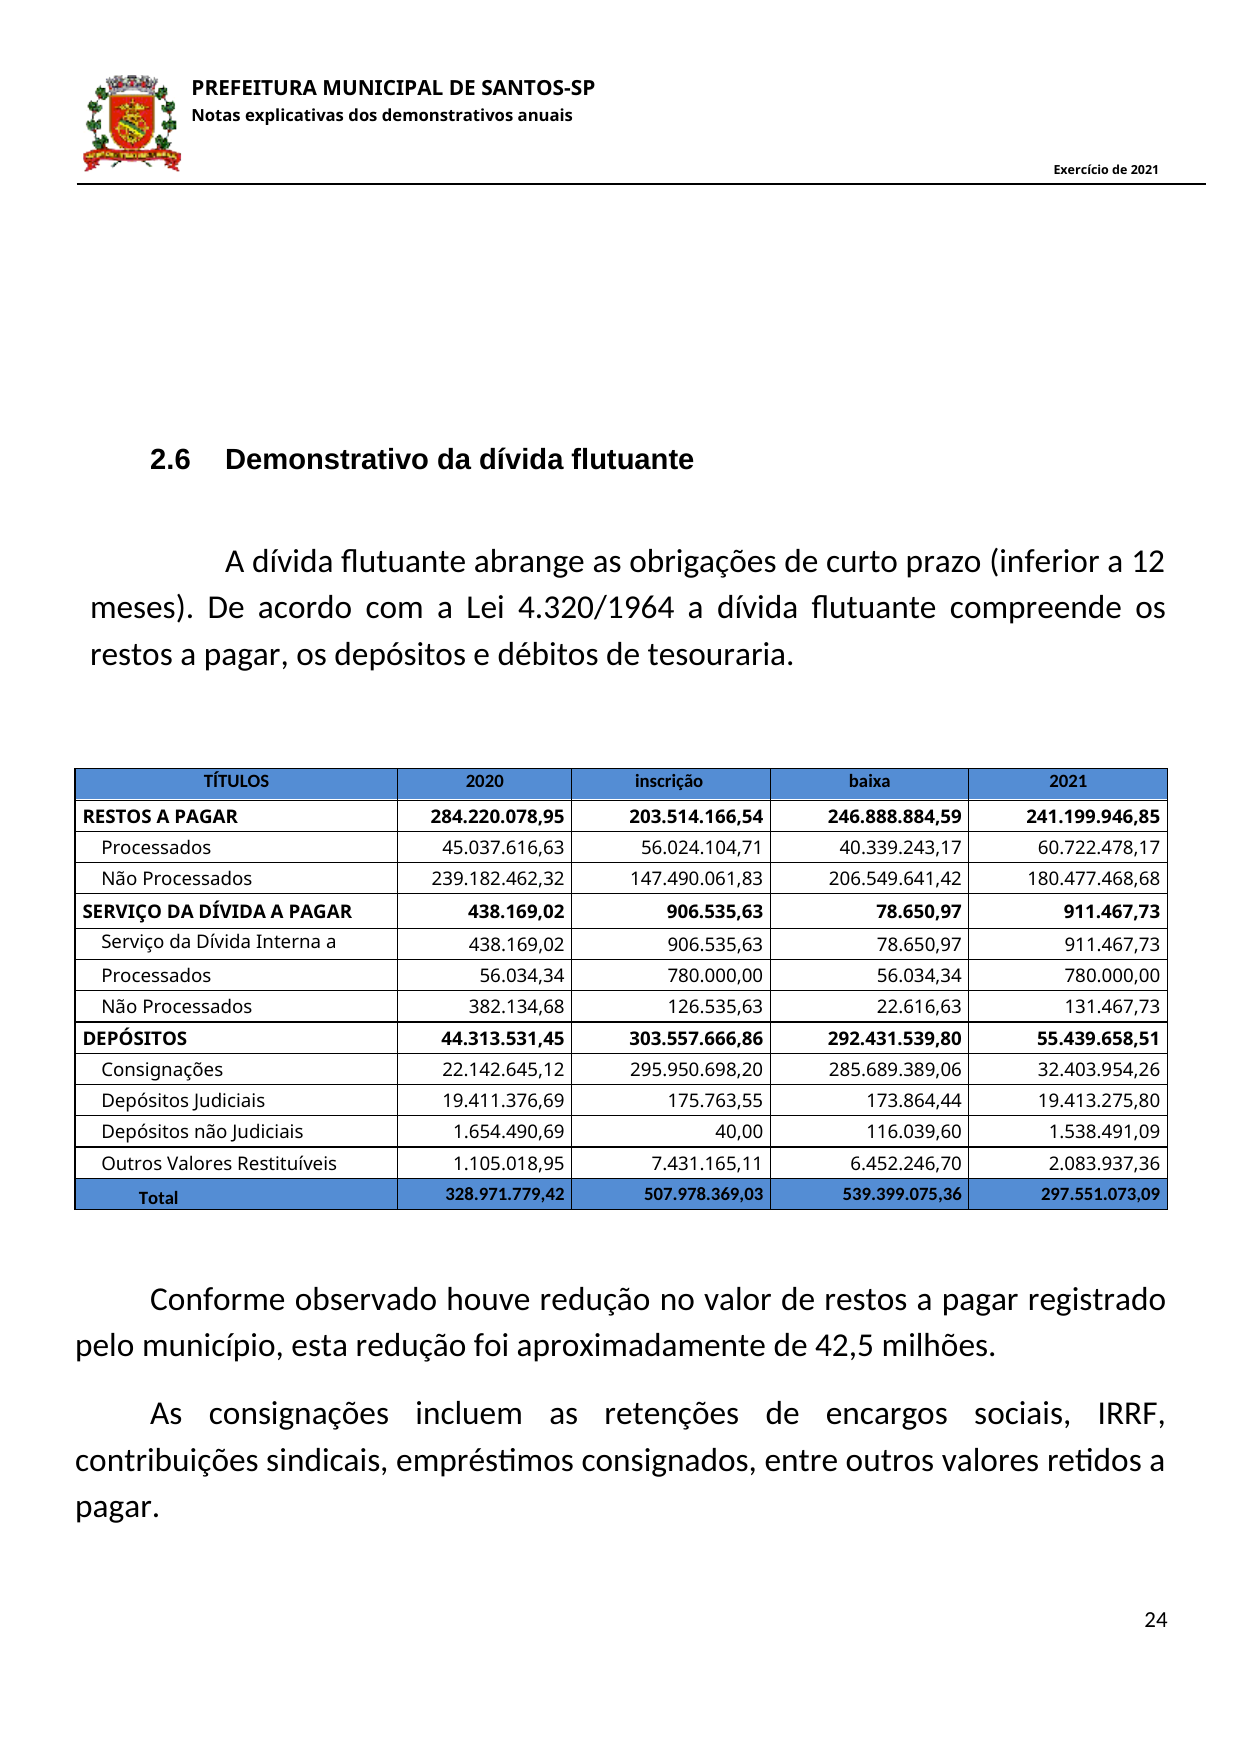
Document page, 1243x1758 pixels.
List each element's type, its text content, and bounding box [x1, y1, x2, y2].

table_cell Não Processados [76, 991, 397, 1021]
table_header 2021 [969, 769, 1167, 799]
table_cell 539.399.075,36 [771, 1179, 968, 1209]
table_cell 911.467,73 [969, 929, 1167, 959]
table_cell 284.220.078,95 [398, 801, 571, 831]
table_cell Consignações [76, 1054, 397, 1084]
text As consignações incluem as retenções de encargos sociais, IRRF, contribuições sindicais, empréstimos consignados, entre outros valores retidos a pagar. [75, 1392, 1167, 1526]
table_cell 239.182.462,32 [398, 863, 571, 893]
table_cell 126.535,63 [572, 991, 770, 1021]
table_cell 19.413.275,80 [969, 1085, 1167, 1115]
table_cell 295.950.698,20 [572, 1054, 770, 1084]
table_header 2020 [398, 769, 571, 799]
text A dívida flutuante abrange as obrigações de curto prazo (inferior a 12 meses). De acordo com a Lei 4.320/1964 a dívida flutuante compreende os restos a pagar, os depósitos e débitos de tesouraria. [90, 539, 1167, 674]
table_cell Depósitos não Judiciais [76, 1116, 397, 1146]
table_cell 56.024.104,71 [572, 832, 770, 862]
table_cell 22.616,63 [771, 991, 968, 1021]
table_cell 906.535,63 [572, 929, 770, 959]
table_cell 60.722.478,17 [969, 832, 1167, 862]
table_cell 40.339.243,17 [771, 832, 968, 862]
table_cell 206.549.641,42 [771, 863, 968, 893]
table_cell 44.313.531,45 [398, 1023, 571, 1053]
table_cell 507.978.369,03 [572, 1179, 770, 1209]
table_cell 297.551.073,09 [969, 1179, 1167, 1209]
table_cell 19.411.376,69 [398, 1085, 571, 1115]
table_cell Não Processados [76, 863, 397, 893]
table_cell 203.514.166,54 [572, 801, 770, 831]
table_cell 78.650,97 [771, 929, 968, 959]
table_cell 911.467,73 [969, 894, 1167, 928]
table_cell 906.535,63 [572, 894, 770, 928]
table_header inscrição [572, 769, 770, 799]
table_cell Processados [76, 960, 397, 990]
table_cell 780.000,00 [572, 960, 770, 990]
table_cell 246.888.884,59 [771, 801, 968, 831]
table_cell 241.199.946,85 [969, 801, 1167, 831]
table_cell 1.654.490,69 [398, 1116, 571, 1146]
table_cell 45.037.616,63 [398, 832, 571, 862]
table_cell 131.467,73 [969, 991, 1167, 1021]
table_header TÍTULOS [76, 769, 397, 799]
table_cell 1.105.018,95 [398, 1148, 571, 1178]
text Conforme observado houve redução no valor de restos a pagar registrado pelo município, esta redução foi aproximadamente de 42,5 milhões. [75, 1278, 1167, 1365]
table_cell 32.403.954,26 [969, 1054, 1167, 1084]
table_cell 285.689.389,06 [771, 1054, 968, 1084]
table_cell 6.452.246,70 [771, 1148, 968, 1178]
table_cell SERVIÇO DA DÍVIDA A PAGAR [76, 894, 397, 928]
table_cell Serviço da Dívida Interna a Pagar [76, 929, 397, 959]
table_cell 175.763,55 [572, 1085, 770, 1115]
list Demonstrativo da dívida flutuante [150, 442, 1167, 475]
table_cell 303.557.666,86 [572, 1023, 770, 1053]
table_cell 116.039,60 [771, 1116, 968, 1146]
table_cell 780.000,00 [969, 960, 1167, 990]
table_cell 56.034,34 [771, 960, 968, 990]
table_cell Depósitos Judiciais [76, 1085, 397, 1115]
table_cell 147.490.061,83 [572, 863, 770, 893]
table_cell 180.477.468,68 [969, 863, 1167, 893]
table_cell Total [76, 1179, 397, 1209]
table_cell 2.083.937,36 [969, 1148, 1167, 1178]
table_cell 438.169,02 [398, 894, 571, 928]
table_cell 7.431.165,11 [572, 1148, 770, 1178]
table_cell 56.034,34 [398, 960, 571, 990]
table_cell 1.538.491,09 [969, 1116, 1167, 1146]
table_cell RESTOS A PAGAR [76, 801, 397, 831]
table_cell 382.134,68 [398, 991, 571, 1021]
table_cell 328.971.779,42 [398, 1179, 571, 1209]
table_cell Outros Valores Restituíveis [76, 1148, 397, 1178]
table_cell 22.142.645,12 [398, 1054, 571, 1084]
table_cell 78.650,97 [771, 894, 968, 928]
table_cell DEPÓSITOS [76, 1023, 397, 1053]
table_cell 40,00 [572, 1116, 770, 1146]
table_header baixa [771, 769, 968, 799]
table_cell 292.431.539,80 [771, 1023, 968, 1053]
table_cell 55.439.658,51 [969, 1023, 1167, 1053]
table_cell 438.169,02 [398, 929, 571, 959]
table_cell Processados [76, 832, 397, 862]
table_cell 173.864,44 [771, 1085, 968, 1115]
